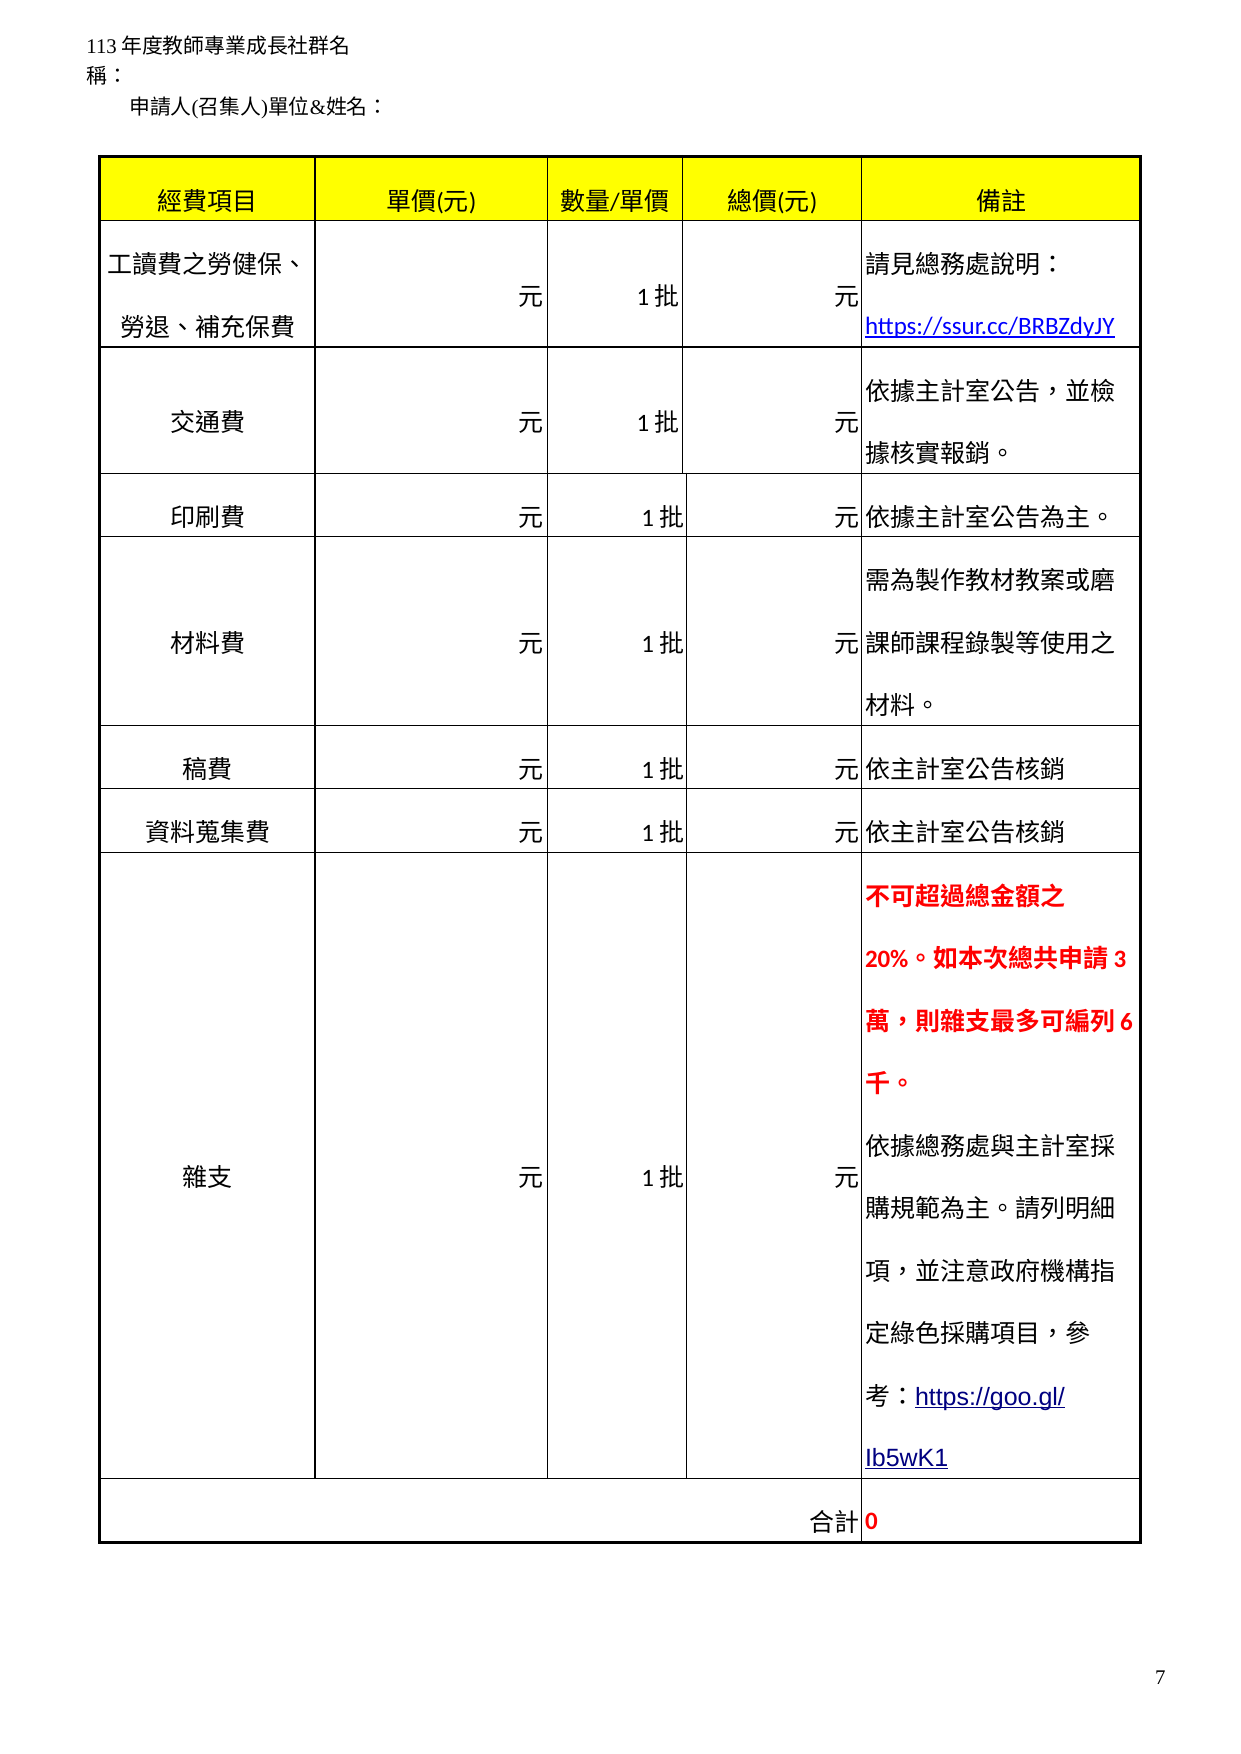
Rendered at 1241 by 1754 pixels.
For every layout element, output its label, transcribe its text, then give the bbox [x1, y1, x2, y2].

table_cell 元 [316, 348, 547, 472]
table_cell 元 [316, 474, 547, 536]
table_cell 請見總務處說明：https://ssur.cc/BRBZdyJY [862, 221, 1139, 346]
table_cell 1批 [548, 537, 686, 724]
table_cell 元 [683, 348, 861, 472]
table_cell 依主計室公告核銷 [862, 726, 1139, 788]
table_cell 合計 [101, 1479, 861, 1541]
table_header 經費項目 [101, 158, 314, 220]
table_cell 不可超過總金額之20%。如本次總共申請3萬，則雜支最多可編列6千。 依據總務處與主計室採購規範為主。請列明細項，並注意政府機構指定綠色採購項目，參考：https://goo.gl/Ib5wK1 [862, 853, 1139, 1478]
table_cell 元 [316, 537, 547, 724]
table_cell 雜支 [101, 853, 314, 1478]
table_cell 依據主計室公告為主。 [862, 474, 1139, 536]
table_header 數量/單價 [548, 158, 682, 220]
table_cell 1批 [548, 221, 682, 346]
table_cell 元 [687, 474, 861, 536]
table_cell 資料蒐集費 [101, 789, 314, 852]
table_cell 元 [316, 726, 547, 788]
table_cell 1批 [548, 474, 686, 536]
table_cell 元 [687, 853, 861, 1478]
table_cell 工讀費之勞健保、勞退、補充保費 [101, 221, 314, 346]
table_cell 元 [687, 789, 861, 852]
table_cell 元 [683, 221, 861, 346]
table_cell 元 [316, 221, 547, 346]
table_header 總價(元) [683, 158, 861, 220]
table_cell 依主計室公告核銷 [862, 789, 1139, 852]
table_cell 元 [687, 726, 861, 788]
table_header 備註 [862, 158, 1139, 220]
table_cell 1批 [548, 789, 686, 852]
table_cell 元 [316, 789, 547, 852]
table_cell 依據主計室公告，並檢據核實報銷。 [862, 348, 1139, 472]
table_cell 稿費 [101, 726, 314, 788]
table_cell 元 [316, 853, 547, 1478]
table_cell 需為製作教材教案或磨課師課程錄製等使用之材料。 [862, 537, 1139, 724]
table_cell 元 [687, 537, 861, 724]
table_cell 印刷費 [101, 474, 314, 536]
table_cell 0 [862, 1479, 1139, 1541]
table_cell 材料費 [101, 537, 314, 724]
table_cell 交通費 [101, 348, 314, 472]
table_cell 1批 [548, 726, 686, 788]
table_header 單價(元) [316, 158, 547, 220]
table_cell 1批 [548, 348, 682, 472]
table_cell 1批 [548, 853, 686, 1478]
